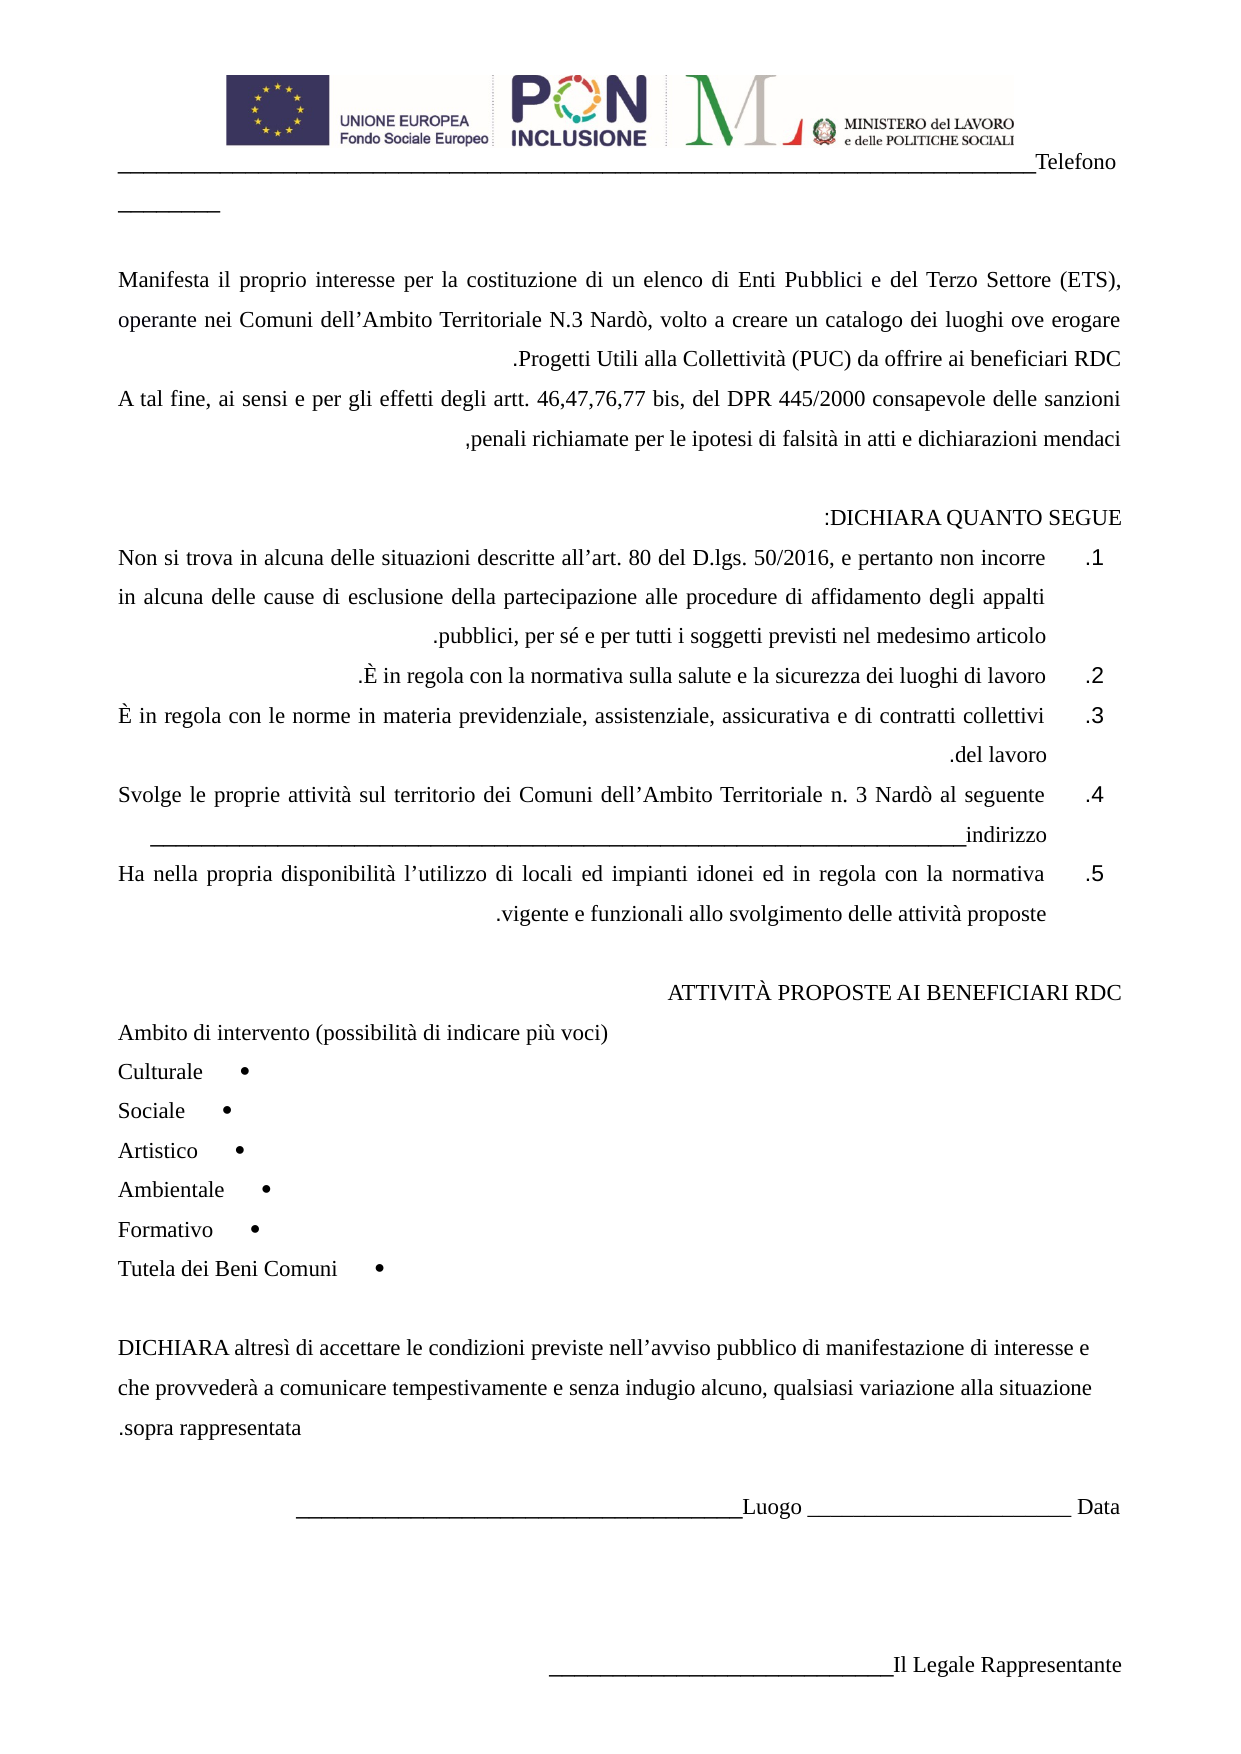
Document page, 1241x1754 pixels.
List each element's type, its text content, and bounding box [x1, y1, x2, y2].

list Ambientale [118, 1177, 1084, 1203]
subtitle Manifesta il proprio interesse per la costituzione di un elenco di Enti Pubblici e del Terzo Settore (ETS), operante nei Comuni dell’Ambito Territoriale N.3 Nardò, volto a creare un catalogo dei luoghi ove erogare Progetti Utili alla Collettività (PUC) da offrire ai beneficiari RDC. [118, 266, 1122, 372]
list Tutela dei Beni Comuni [118, 1256, 1084, 1282]
subtitle Luogo _______________________ Data___________________________________ [118, 1493, 1122, 1519]
list Culturale [118, 1058, 1084, 1084]
list Svolge le proprie attività sul territorio dei Comuni dell’Ambito Territoriale n. 3 Nardò al seguente indirizzo________________________________________________________________ [118, 781, 1085, 847]
list Non si trova in alcuna delle situazioni descritte all’art. 80 del D.lgs. 50/2016, e pertanto non incorre in alcuna delle cause di esclusione della partecipazione alle procedure di affidamento degli appalti pubblici, per sé e per tutti i soggetti previsti nel medesimo articolo. [118, 543, 1085, 649]
subtitle A tal fine, ai sensi e per gli effetti degli artt. 46,47,76,77 bis, del DPR 445/2000 consapevole delle sanzioni penali richiamate per le ipotesi di falsità in atti e dichiarazioni mendaci, [118, 385, 1122, 451]
subtitle ATTIVITÀ PROPOSTE AI BENEFICIARI RDC [118, 979, 1122, 1006]
list Artistico [118, 1137, 1084, 1163]
list Formativo [118, 1216, 1084, 1242]
list È in regola con la normativa sulla salute e la sicurezza dei luoghi di lavoro. [118, 662, 1085, 689]
picture [226, 75, 1014, 148]
list È in regola con le norme in materia previdenziale, assistenziale, assicurativa e di contratti collettivi del lavoro. [118, 702, 1085, 768]
subtitle DICHIARA QUANTO SEGUE: [118, 504, 1122, 530]
list Sociale [118, 1098, 1084, 1124]
subtitle Il Legale Rappresentante___________________________ [118, 1651, 1122, 1677]
subtitle DICHIARA altresì di accettare le condizioni previste nell’avviso pubblico di manifestazione di interesse e che provvederà a comunicare tempestivamente e senza indugio alcuno, qualsiasi variazione alla situazione sopra rappresentata. [118, 1334, 1122, 1440]
list Ha nella propria disponibilità l’utilizzo di locali ed impianti idonei ed in regola con la normativa vigente e funzionali allo svolgimento delle attività proposte. [118, 860, 1085, 926]
subtitle Ambito di intervento (possibilità di indicare più voci) [118, 1019, 1122, 1045]
subtitle Telefono________________________________________________________________________________ [118, 148, 1122, 214]
